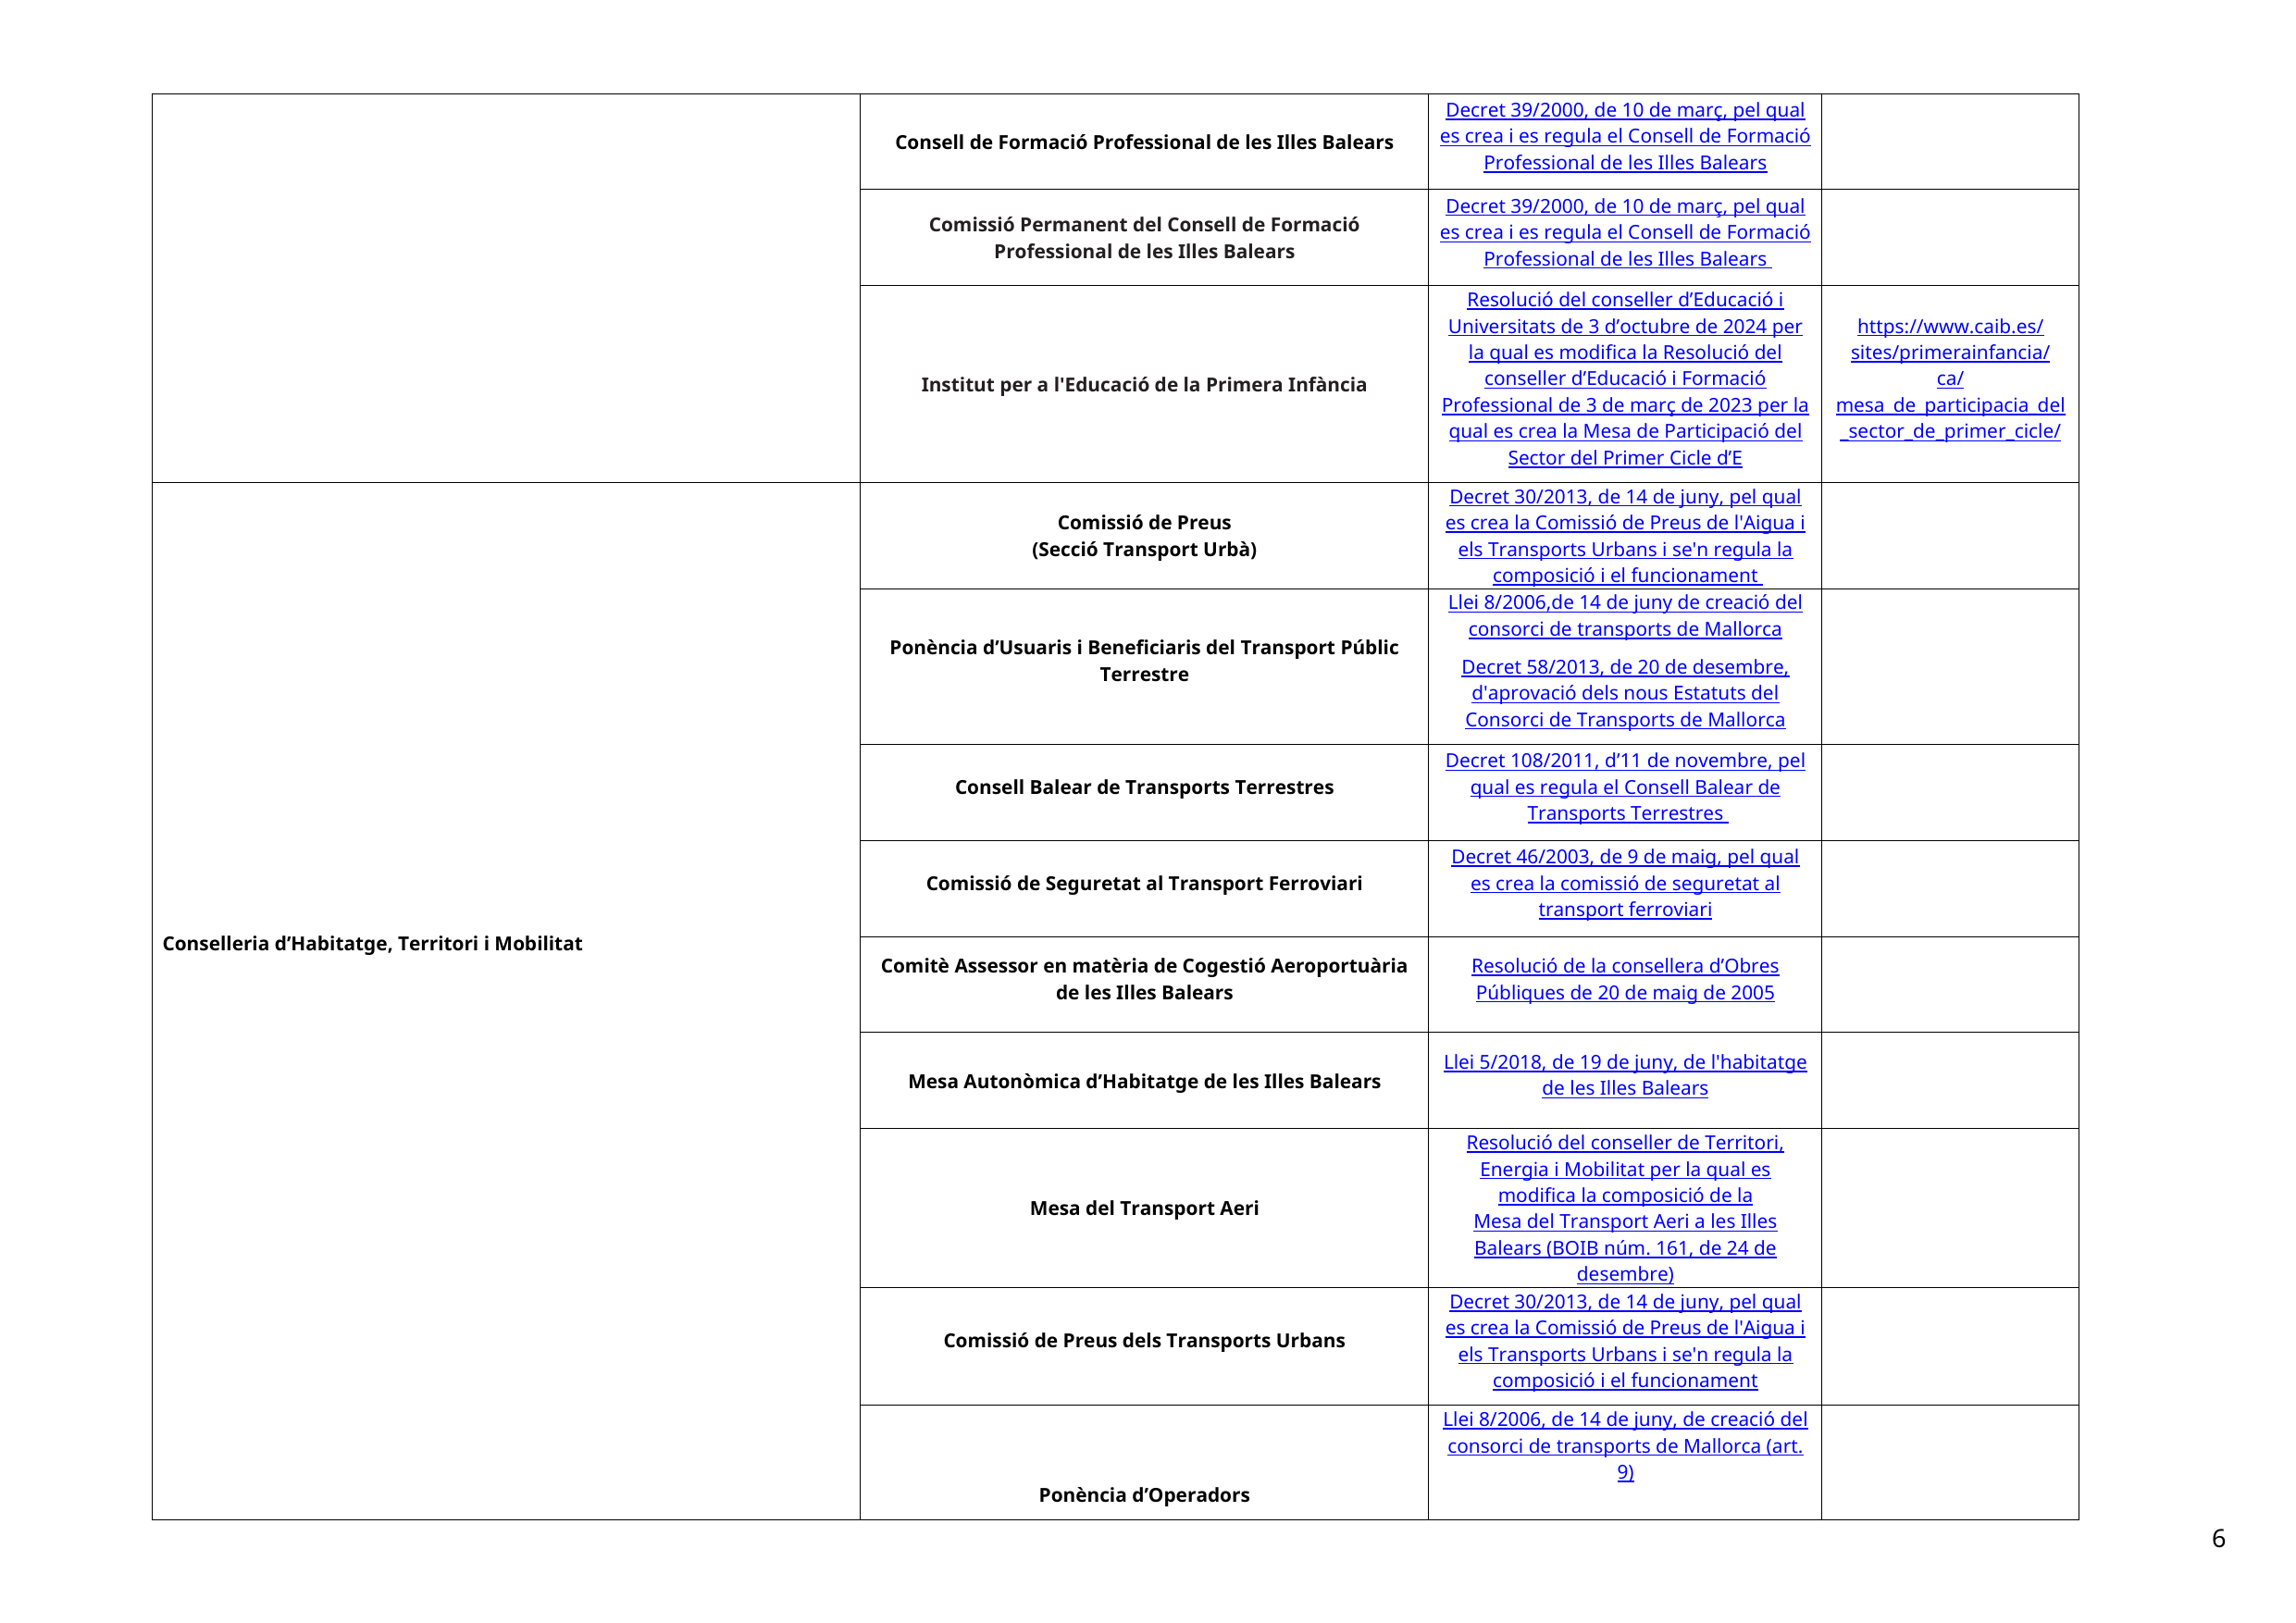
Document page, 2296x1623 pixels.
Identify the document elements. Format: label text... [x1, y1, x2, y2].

table_cell [1822, 745, 2079, 840]
table_cell [1822, 1288, 2079, 1405]
table_cell Conselleria d’Habitatge, Territori i Mobilitat [153, 483, 860, 1519]
table_cell [1822, 483, 2079, 588]
table_cell Comissió de Seguretat al Transport Ferroviari [861, 841, 1428, 936]
table_cell Resolució del conseller de Territori, Energia i Mobilitat per la qual es modifica la composició de la Mesa del Transport Aeri a les Illes Balears (BOIB núm. 161, de 24 de desembre) [1429, 1129, 1821, 1287]
table_cell Comissió de Preus (Secció Transport Urbà) [861, 483, 1428, 588]
table_cell Llei 8/2006,de 14 de juny de creació del consorci de transports de Mallorca Decret 58/2013, de 20 de desembre, d'aprovació dels nous Estatuts del Consorci de Transports de Mallorca [1429, 589, 1821, 744]
table_cell Decret 46/2003, de 9 de maig, pel qual es crea la comissió de seguretat al transport ferroviari [1429, 841, 1821, 936]
table_cell [1822, 937, 2079, 1032]
table_cell Decret 39/2000, de 10 de març, pel qual es crea i es regula el Consell de Formació Professional de les Illes Balears [1429, 190, 1821, 285]
table_cell Mesa del Transport Aeri [861, 1129, 1428, 1287]
table_cell Decret 39/2000, de 10 de març, pel qual es crea i es regula el Consell de Formació Professional de les Illes Balears [1429, 94, 1821, 189]
table_cell Comitè Assessor en matèria de Cogestió Aeroportuària de les Illes Balears [861, 937, 1428, 1032]
table_cell Decret 108/2011, d’11 de novembre, pel qual es regula el Consell Balear de Transports Terrestres [1429, 745, 1821, 840]
table_cell Resolució del conseller d’Educació i Universitats de 3 d’octubre de 2024 per la qual es modifica la Resolució del conseller d’Educació i Formació Professional de 3 de març de 2023 per la qual es crea la Mesa de Participació del Sector del Primer Cicle d’E [1429, 286, 1821, 482]
table_cell Llei 5/2018, de 19 de juny, de l'habitatge de les Illes Balears [1429, 1033, 1821, 1128]
table_cell Ponència d’Usuaris i Beneficiaris del Transport Públic Terrestre [861, 589, 1428, 744]
table_cell Ponència d’Operadors [861, 1406, 1428, 1519]
table_cell Comissió Permanent del Consell de Formació Professional de les Illes Balears [861, 190, 1428, 285]
table_cell https://www.caib.es/sites/primerainfancia/ca/mesa_de_participacia_del_sector_de_primer_cicle/ [1822, 286, 2079, 482]
table_cell [1822, 1033, 2079, 1128]
table_cell [1822, 1406, 2079, 1519]
table_cell [153, 94, 860, 482]
table_cell Decret 30/2013, de 14 de juny, pel qual es crea la Comissió de Preus de l'Aigua i els Transports Urbans i se'n regula la composició i el funcionament [1429, 1288, 1821, 1405]
table_cell Comissió de Preus dels Transports Urbans [861, 1288, 1428, 1405]
table_cell Institut per a l'Educació de la Primera Infància [861, 286, 1428, 482]
table_cell [1822, 1129, 2079, 1287]
table_cell [1822, 190, 2079, 285]
table_cell Llei 8/2006, de 14 de juny, de creació del consorci de transports de Mallorca (art. 9) [1429, 1406, 1821, 1519]
table_cell Consell de Formació Professional de les Illes Balears [861, 94, 1428, 189]
table_cell [1822, 589, 2079, 744]
table_cell [1822, 94, 2079, 189]
table_cell Mesa Autonòmica d’Habitatge de les Illes Balears [861, 1033, 1428, 1128]
table_cell Resolució de la consellera d’Obres Públiques de 20 de maig de 2005 [1429, 937, 1821, 1032]
table_cell Consell Balear de Transports Terrestres [861, 745, 1428, 840]
table_cell Decret 30/2013, de 14 de juny, pel qual es crea la Comissió de Preus de l'Aigua i els Transports Urbans i se'n regula la composició i el funcionament [1429, 483, 1821, 588]
table_cell [1822, 841, 2079, 936]
